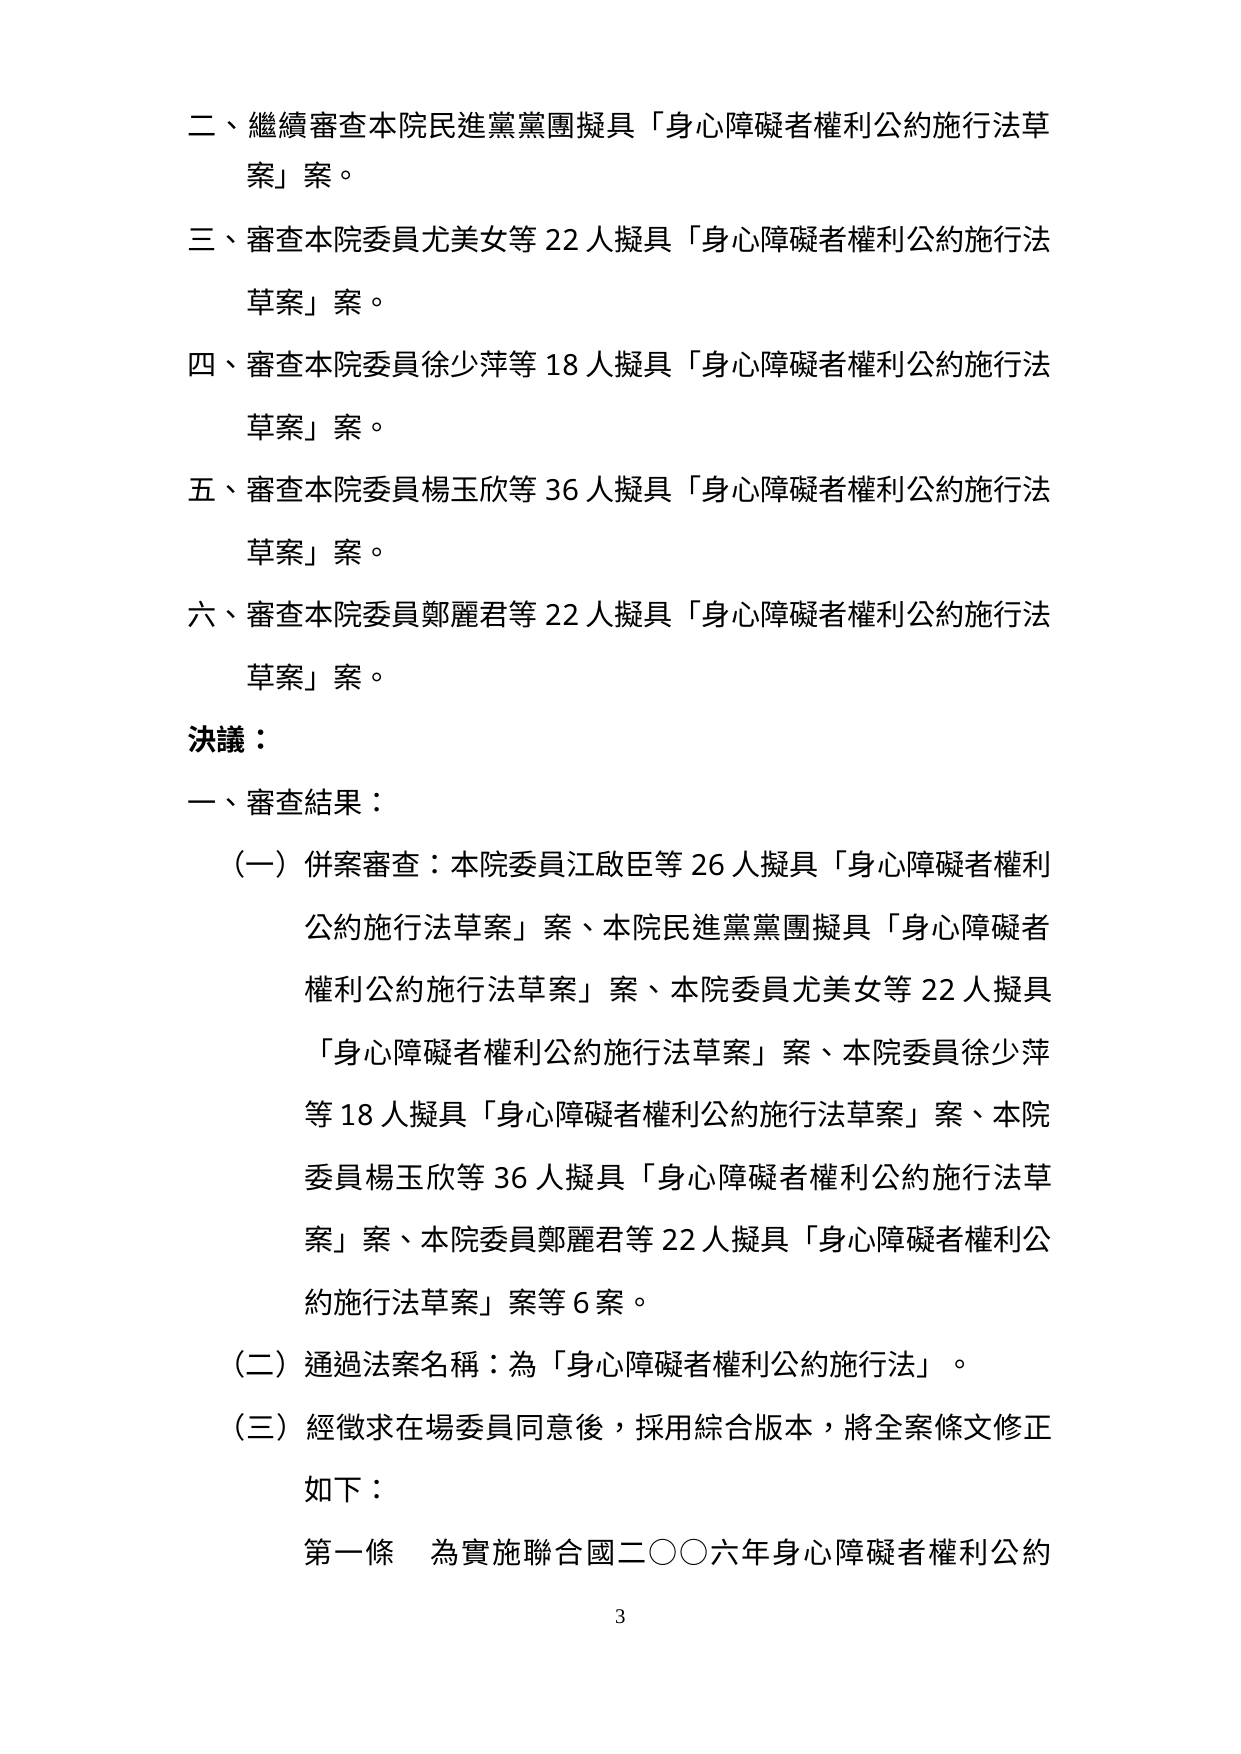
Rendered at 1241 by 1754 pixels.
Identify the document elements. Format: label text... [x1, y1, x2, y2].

text 二、繼續審查本院民進黨黨團擬具「身心障礙者權利公約施行法草案」案。 [187, 96, 1053, 196]
text 四、審查本院委員徐少萍等18人擬具「身心障礙者權利公約施行法草案」案。 [187, 321, 1053, 446]
text 六、審查本院委員鄭麗君等22人擬具「身心障礙者權利公約施行法草案」案。 [187, 571, 1053, 696]
text （三）經徵求在場委員同意後，採用綜合版本，將全案條文修正如下： [216, 1384, 1053, 1509]
text 決議： [187, 696, 1053, 759]
text （二）通過法案名稱：為「身心障礙者權利公約施行法」。 [216, 1321, 1053, 1384]
text 第一條 為實施聯合國二○○六年身心障礙者權利公約 [303, 1509, 1053, 1571]
text 三、審查本院委員尤美女等22人擬具「身心障礙者權利公約施行法草案」案。 [187, 196, 1053, 321]
text 五、審查本院委員楊玉欣等36人擬具「身心障礙者權利公約施行法草案」案。 [187, 446, 1053, 571]
text 一、審查結果： [187, 759, 1053, 821]
text （一）併案審查：本院委員江啟臣等26人擬具「身心障礙者權利公約施行法草案」案、本院民進黨黨團擬具「身心障礙者權利公約施行法草案」案、本院委員尤美女等22人擬具「身心障礙者權利公約施行法草案」案、本院委員徐少萍等18人擬具「身心障礙者權利公約施行法草案」案、本院委員楊玉欣等36人擬具「身心障礙者權利公約施行法草案」案、本院委員鄭麗君等22人擬具「身心障礙者權利公約施行法草案」案等6案。 [216, 821, 1053, 1321]
